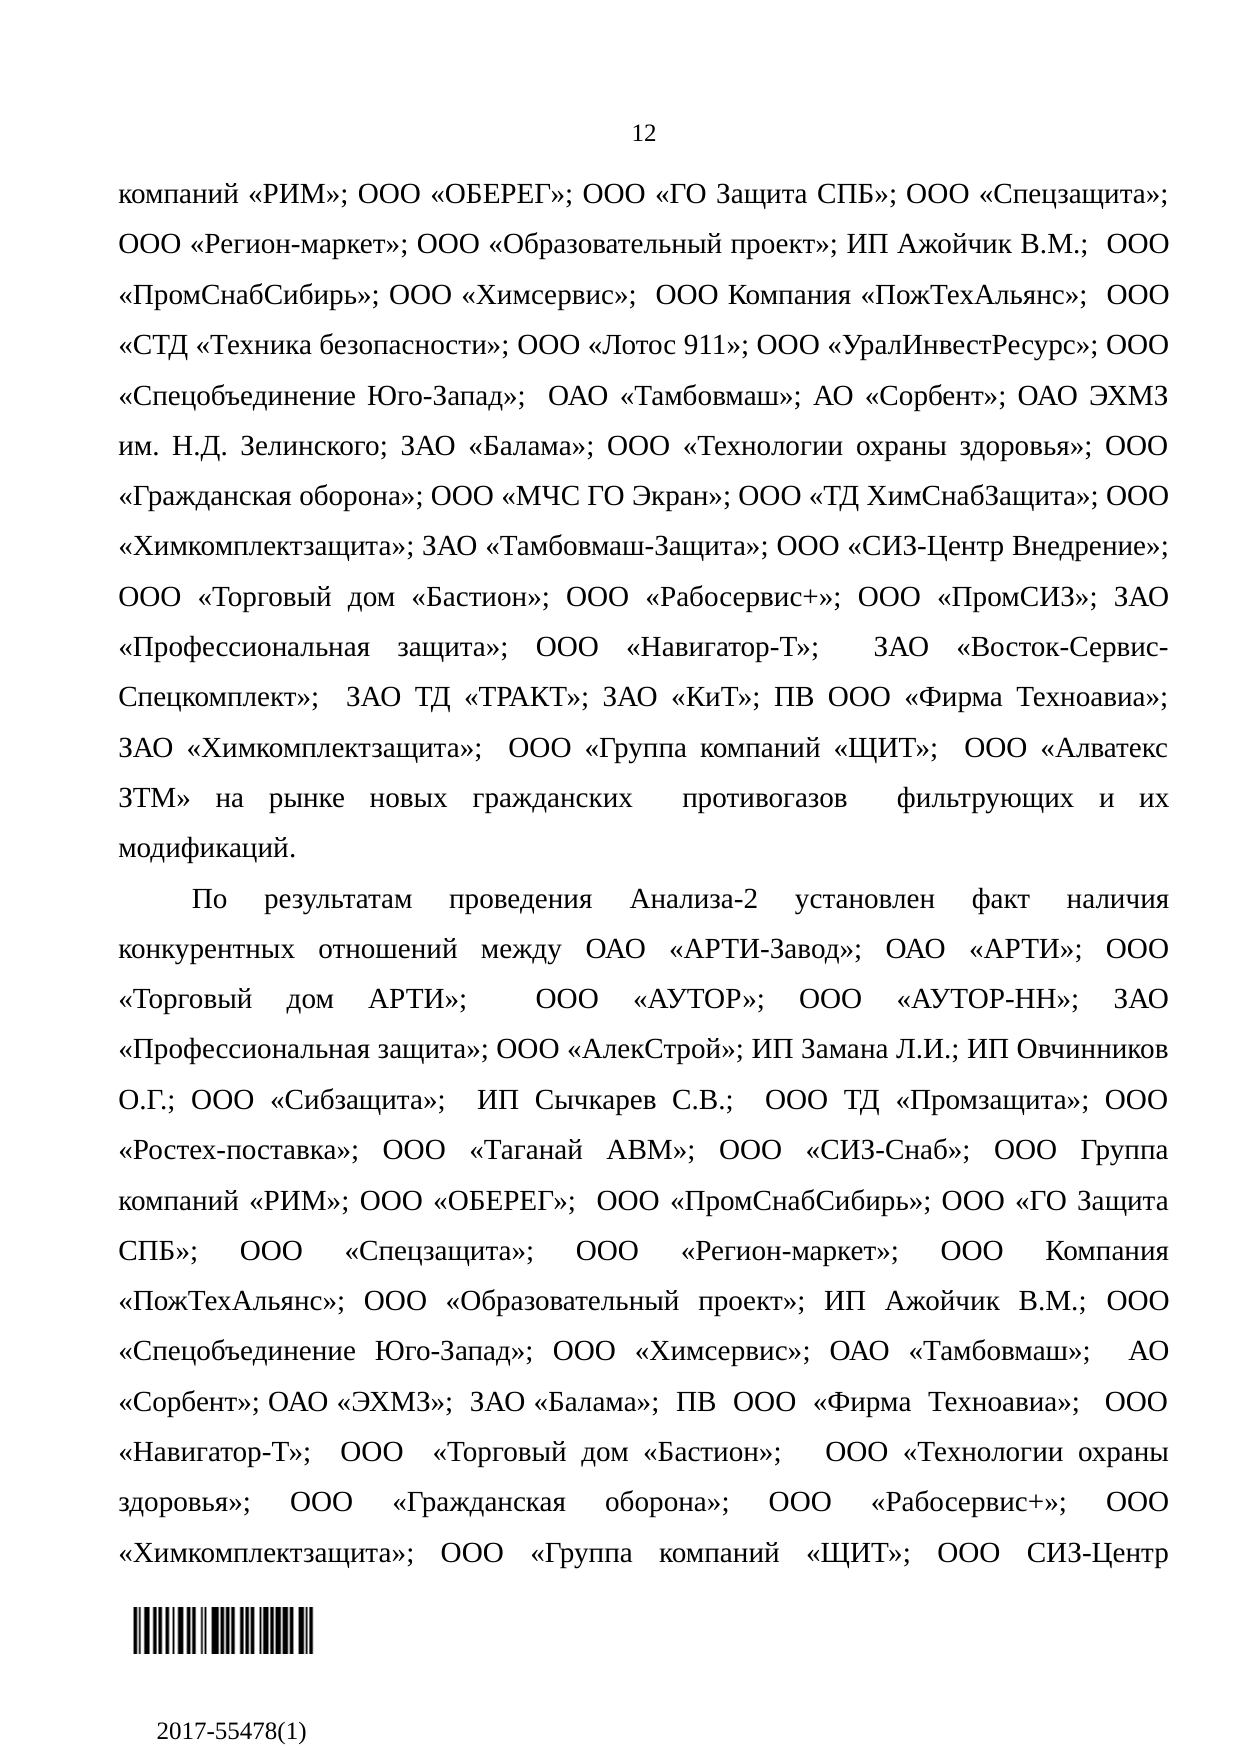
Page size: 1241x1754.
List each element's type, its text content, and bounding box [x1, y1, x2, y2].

picture [118, 1607, 331, 1654]
text По результатам проведения Анализа-2 установлен факт наличия конкурентных отношений между ОАО «АРТИ-Завод»; ОАО «АРТИ»; ООО «Торговый дом АРТИ»; ООО «АУТОР»; ООО «АУТОР-НН»; ЗАО «Профессиональная защита»; ООО «АлекСтрой»; ИП Замана Л.И.; ИП Овчинников О.Г.; ООО «Сибзащита»; ИП Сычкарев С.В.; ООО ТД «Промзащита»; ООО «Ростех-поставка»; ООО «Таганай АВМ»; ООО «СИЗ-Снаб»; ООО Группа компаний «РИМ»; ООО «ОБЕРЕГ»; ООО «ПромСнабСибирь»; ООО «ГО Защита СПБ»; ООО «Спецзащита»; ООО «Регион-маркет»; ООО Компания «ПожТехАльянс»; ООО «Образовательный проект»; ИП Ажойчик В.М.; ООО «Спецобъединение Юго-Запад»; ООО «Химсервис»; ОАО «Тамбовмаш»; АО «Сорбент»; ОАО «ЭХМЗ»; ЗАО «Балама»; ПВ ООО «Фирма Техноавиа»; ООО «Навигатор-Т»; ООО «Торговый дом «Бастион»; ООО «Технологии охраны здоровья»; ООО «Гражданская оборона»; ООО «Рабосервис+»; ООО «Химкомплектзащита»; ООО «Группа компаний «ЩИТ»; ООО СИЗ-Центр [118, 881, 1170, 1568]
text компаний «РИМ»; ООО «ОБЕРЕГ»; ООО «ГО Защита СПБ»; ООО «Спецзащита»; ООО «Регион-маркет»; ООО «Образовательный проект»; ИП Ажойчик В.М.; ООО «ПромСнабСибирь»; ООО «Химсервис»; ООО Компания «ПожТехАльянс»; ООО «СТД «Техника безопасности»; ООО «Лотос 911»; ООО «УралИнвестРесурс»; ООО «Спецобъединение Юго-Запад»; ОАО «Тамбовмаш»; АО «Сорбент»; ОАО ЭХМЗ им. Н.Д. Зелинского; ЗАО «Балама»; ООО «Технологии охраны здоровья»; ООО «Гражданская оборона»; ООО «МЧС ГО Экран»; ООО «ТД ХимСнабЗащита»; ООО «Химкомплектзащита»; ЗАО «Тамбовмаш-Защита»; ООО «СИЗ-Центр Внедрение»; ООО «Торговый дом «Бастион»; ООО «Рабосервис+»; ООО «ПромСИЗ»; ЗАО «Профессиональная защита»; ООО «Навигатор-Т»; ЗАО «Восток-Сервис-Спецкомплект»; ЗАО ТД «ТРАКТ»; ЗАО «КиТ»; ПВ ООО «Фирма Техноавиа»; ЗАО «Химкомплектзащита»; ООО «Группа компаний «ЩИТ»; ООО «Алватекс ЗТМ» на рынке новых гражданских противогазов фильтрующих и их модификаций. [118, 176, 1170, 864]
